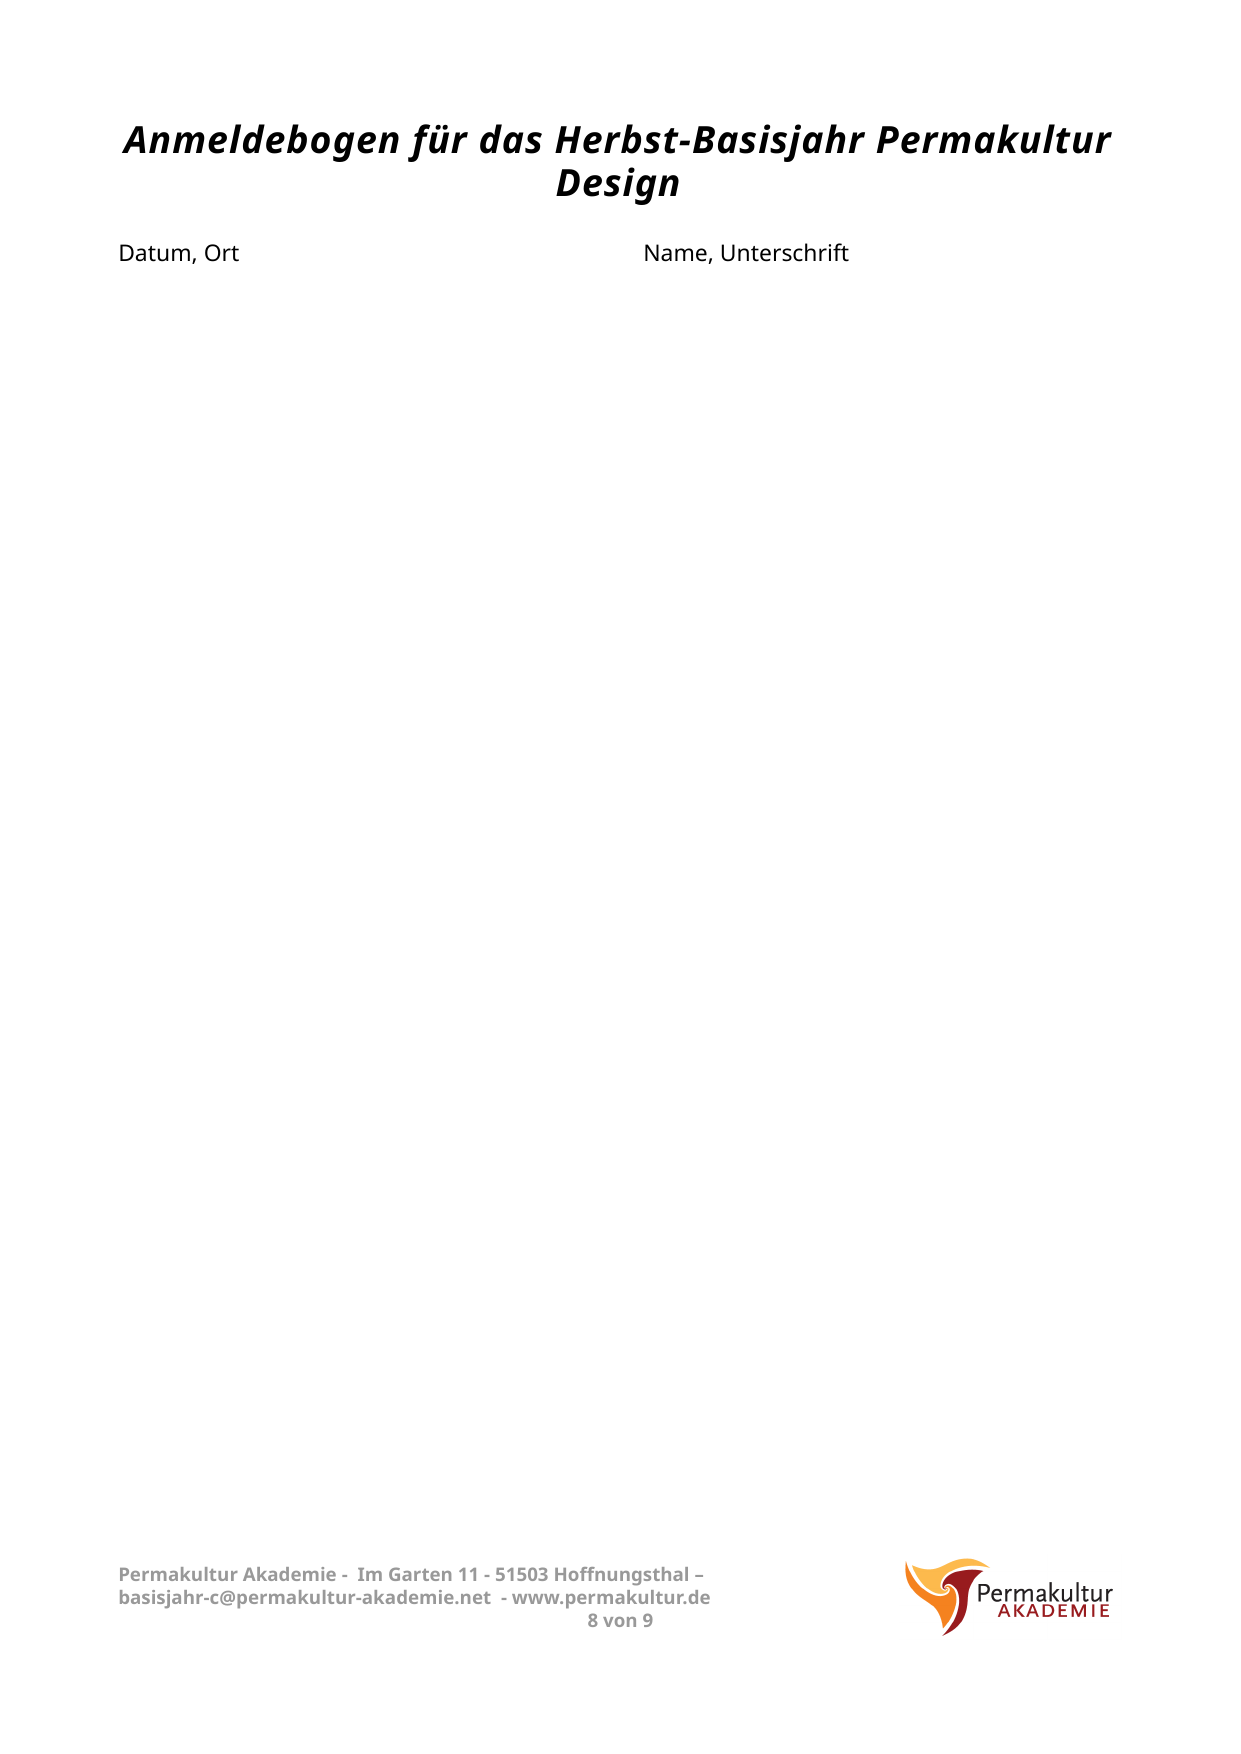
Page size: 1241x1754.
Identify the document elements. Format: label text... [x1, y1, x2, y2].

text Datum, Ort Name, Unterschrift [118, 237, 1122, 268]
